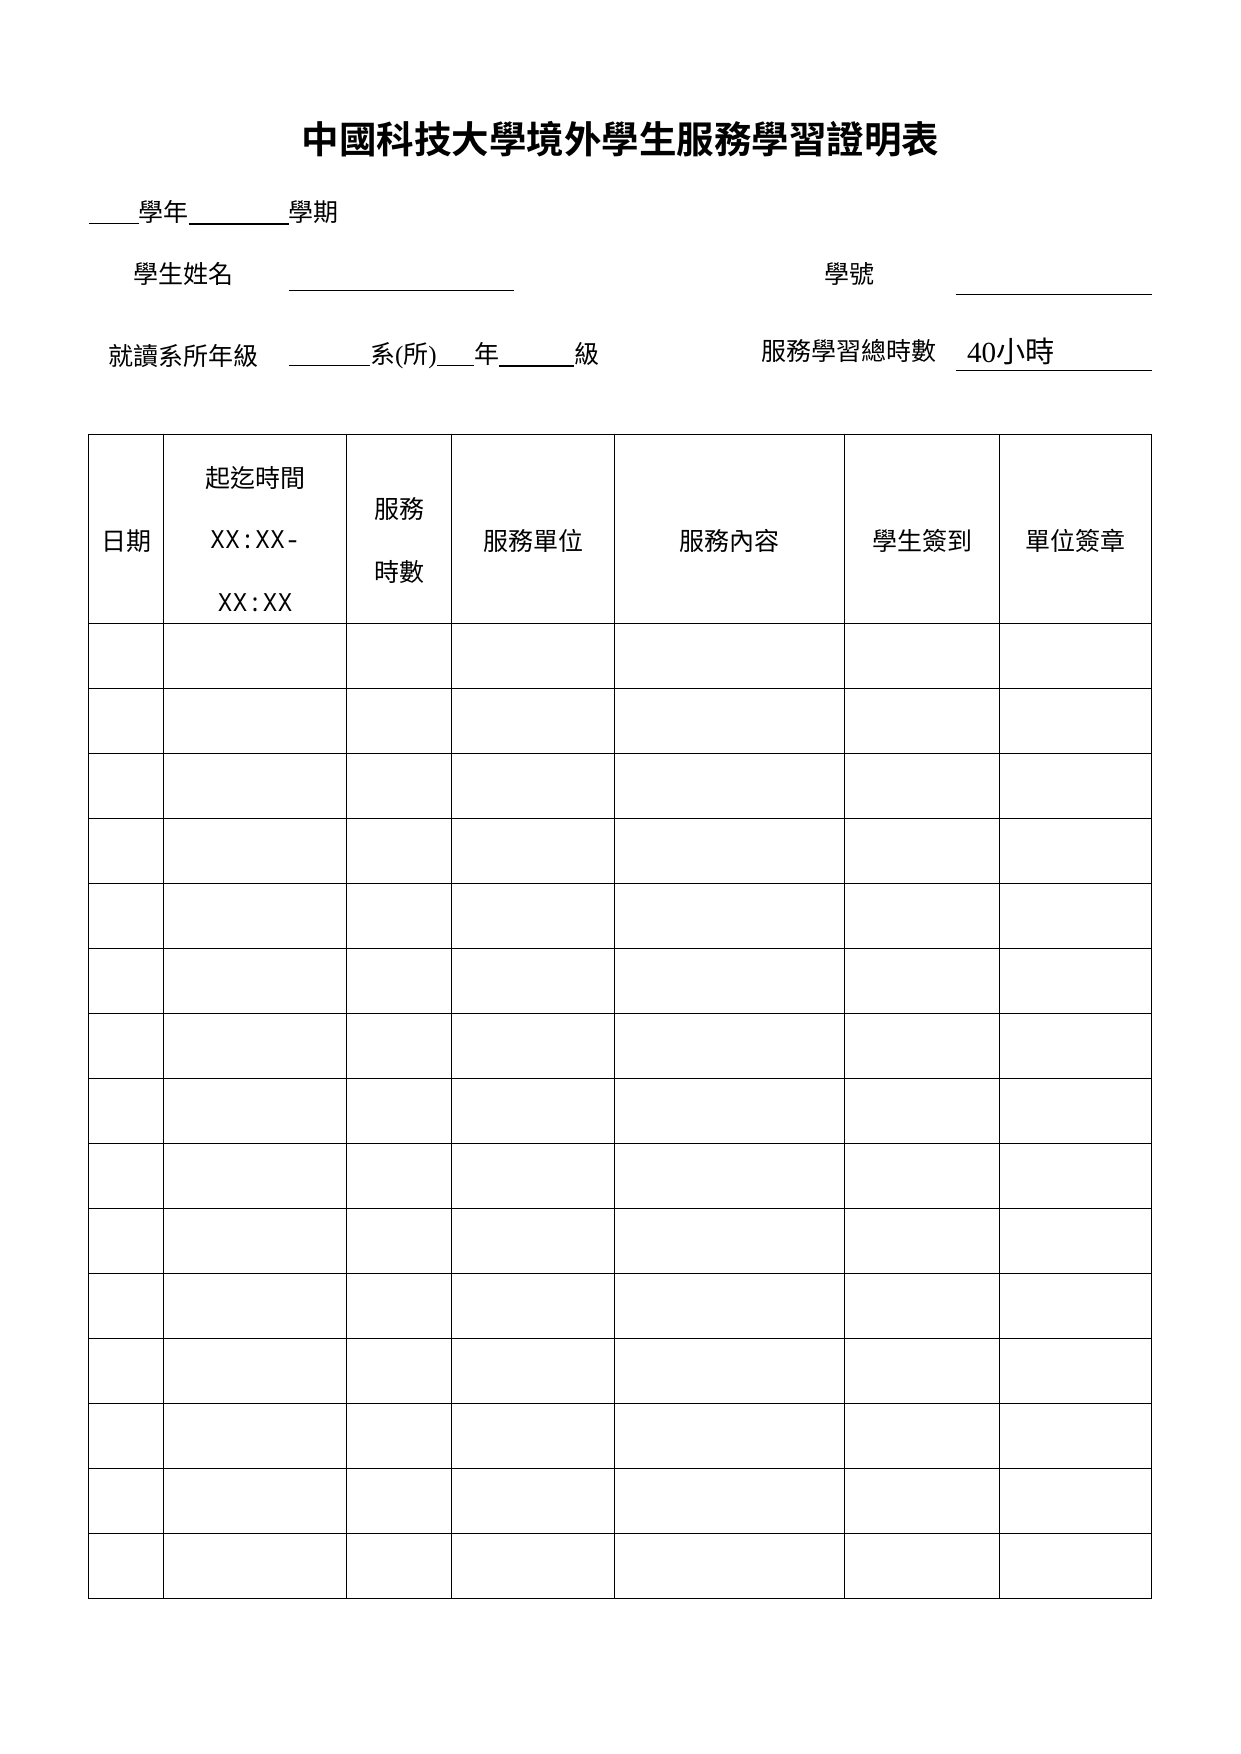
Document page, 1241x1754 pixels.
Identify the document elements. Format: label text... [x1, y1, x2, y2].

table_cell [89, 1404, 163, 1467]
table_cell [164, 1469, 346, 1532]
table_cell [89, 1534, 163, 1597]
table_cell [452, 1469, 614, 1532]
table_cell [1000, 1144, 1151, 1207]
table_header 學生姓名 [89, 231, 277, 294]
table_cell [347, 624, 451, 687]
table_cell [89, 624, 163, 687]
table_cell [164, 949, 346, 1012]
table_cell [347, 1469, 451, 1532]
table_cell [452, 754, 614, 817]
table_cell [452, 884, 614, 947]
table_cell [615, 819, 844, 882]
table_cell [452, 1274, 614, 1337]
table_cell [89, 949, 163, 1012]
table_cell [89, 1144, 163, 1207]
text 學年 學期 [89, 169, 1152, 231]
table_cell [347, 1014, 451, 1077]
table_cell [89, 1469, 163, 1532]
table_cell [615, 1079, 844, 1142]
table_cell [89, 1079, 163, 1142]
table_header 服務內容 [615, 435, 844, 622]
table_cell [347, 1209, 451, 1272]
table_cell [615, 1144, 844, 1207]
table_cell [164, 689, 346, 752]
table_cell [89, 754, 163, 817]
table_cell [347, 819, 451, 882]
text 中國科技大學境外學生服務學習證明表 [89, 96, 1152, 158]
table_cell [164, 1274, 346, 1337]
table_cell [615, 1274, 844, 1337]
table_cell 就讀系所年級 [89, 294, 277, 370]
table_cell [1000, 949, 1151, 1012]
table_cell [89, 1209, 163, 1272]
table_cell [615, 1469, 844, 1532]
table_cell [164, 1209, 346, 1272]
table_header 服務單位 [452, 435, 614, 622]
table_cell [164, 1079, 346, 1142]
table_cell [164, 1339, 346, 1402]
table_cell [845, 1339, 999, 1402]
table_cell [845, 1079, 999, 1142]
table_cell [615, 1014, 844, 1077]
table_cell [615, 1404, 844, 1467]
table_cell [347, 1274, 451, 1337]
table_cell [347, 1339, 451, 1402]
table_header [956, 231, 1152, 294]
table_cell [164, 1014, 346, 1077]
table_cell 40小時 [956, 295, 1152, 370]
table_cell [845, 884, 999, 947]
table_cell [452, 1144, 614, 1207]
table_cell [615, 949, 844, 1012]
table_cell [615, 689, 844, 752]
table_header 學生簽到 [845, 435, 999, 622]
table_cell [164, 1144, 346, 1207]
table_cell [452, 1534, 614, 1597]
table_header 日期 [89, 435, 163, 622]
table_cell [845, 1014, 999, 1077]
table_cell [164, 884, 346, 947]
table_cell [452, 1404, 614, 1467]
table_cell [845, 1534, 999, 1597]
table_cell [89, 1274, 163, 1337]
table_cell [1000, 754, 1151, 817]
table_cell [845, 819, 999, 882]
table_cell [1000, 819, 1151, 882]
table_cell [1000, 1014, 1151, 1077]
table_cell [1000, 1339, 1151, 1402]
table_cell 服務學習總時數 [742, 294, 956, 370]
table_cell [1000, 1534, 1151, 1597]
table_cell [452, 1079, 614, 1142]
table_cell [164, 754, 346, 817]
table_cell [615, 624, 844, 687]
table_cell [347, 949, 451, 1012]
table_cell [452, 689, 614, 752]
table_cell [164, 1404, 346, 1467]
table_cell [1000, 1404, 1151, 1467]
table_header [277, 231, 742, 294]
table_cell [845, 1274, 999, 1337]
table_cell [89, 884, 163, 947]
table_cell [845, 1404, 999, 1467]
table_cell [845, 1469, 999, 1532]
table_cell [615, 1209, 844, 1272]
table_cell [845, 689, 999, 752]
table_cell [452, 819, 614, 882]
table_cell [1000, 1079, 1151, 1142]
table_cell [1000, 624, 1151, 687]
table_cell 系(所) 年 級 [277, 294, 742, 370]
table_header 單位簽章 [1000, 435, 1151, 622]
table_cell [452, 1209, 614, 1272]
table_cell [89, 1014, 163, 1077]
table_cell [452, 1339, 614, 1402]
table_cell [1000, 884, 1151, 947]
table_cell [347, 1534, 451, 1597]
table_cell [347, 1144, 451, 1207]
table_cell [347, 1079, 451, 1142]
table_cell [452, 949, 614, 1012]
table_cell [845, 1209, 999, 1272]
table_cell [845, 754, 999, 817]
table_cell [89, 1339, 163, 1402]
table_cell [1000, 1469, 1151, 1532]
table_cell [845, 1144, 999, 1207]
table_cell [164, 1534, 346, 1597]
table_cell [452, 1014, 614, 1077]
table_cell [615, 884, 844, 947]
table_cell [845, 949, 999, 1012]
table_cell [89, 689, 163, 752]
table_cell [1000, 1274, 1151, 1337]
table_cell [347, 689, 451, 752]
table_header 起迄時間 XX:XX-XX:XX [164, 435, 346, 622]
table_cell [164, 624, 346, 687]
table_cell [164, 819, 346, 882]
table_cell [347, 1404, 451, 1467]
table_cell [615, 1534, 844, 1597]
table_cell [89, 819, 163, 882]
table_header 學號 [742, 231, 956, 294]
table_cell [347, 754, 451, 817]
table_cell [347, 884, 451, 947]
table_cell [1000, 1209, 1151, 1272]
table_cell [615, 754, 844, 817]
table_cell [1000, 689, 1151, 752]
table_header 服務 時數 [347, 435, 451, 622]
table_cell [615, 1339, 844, 1402]
table_cell [845, 624, 999, 687]
table_cell [452, 624, 614, 687]
